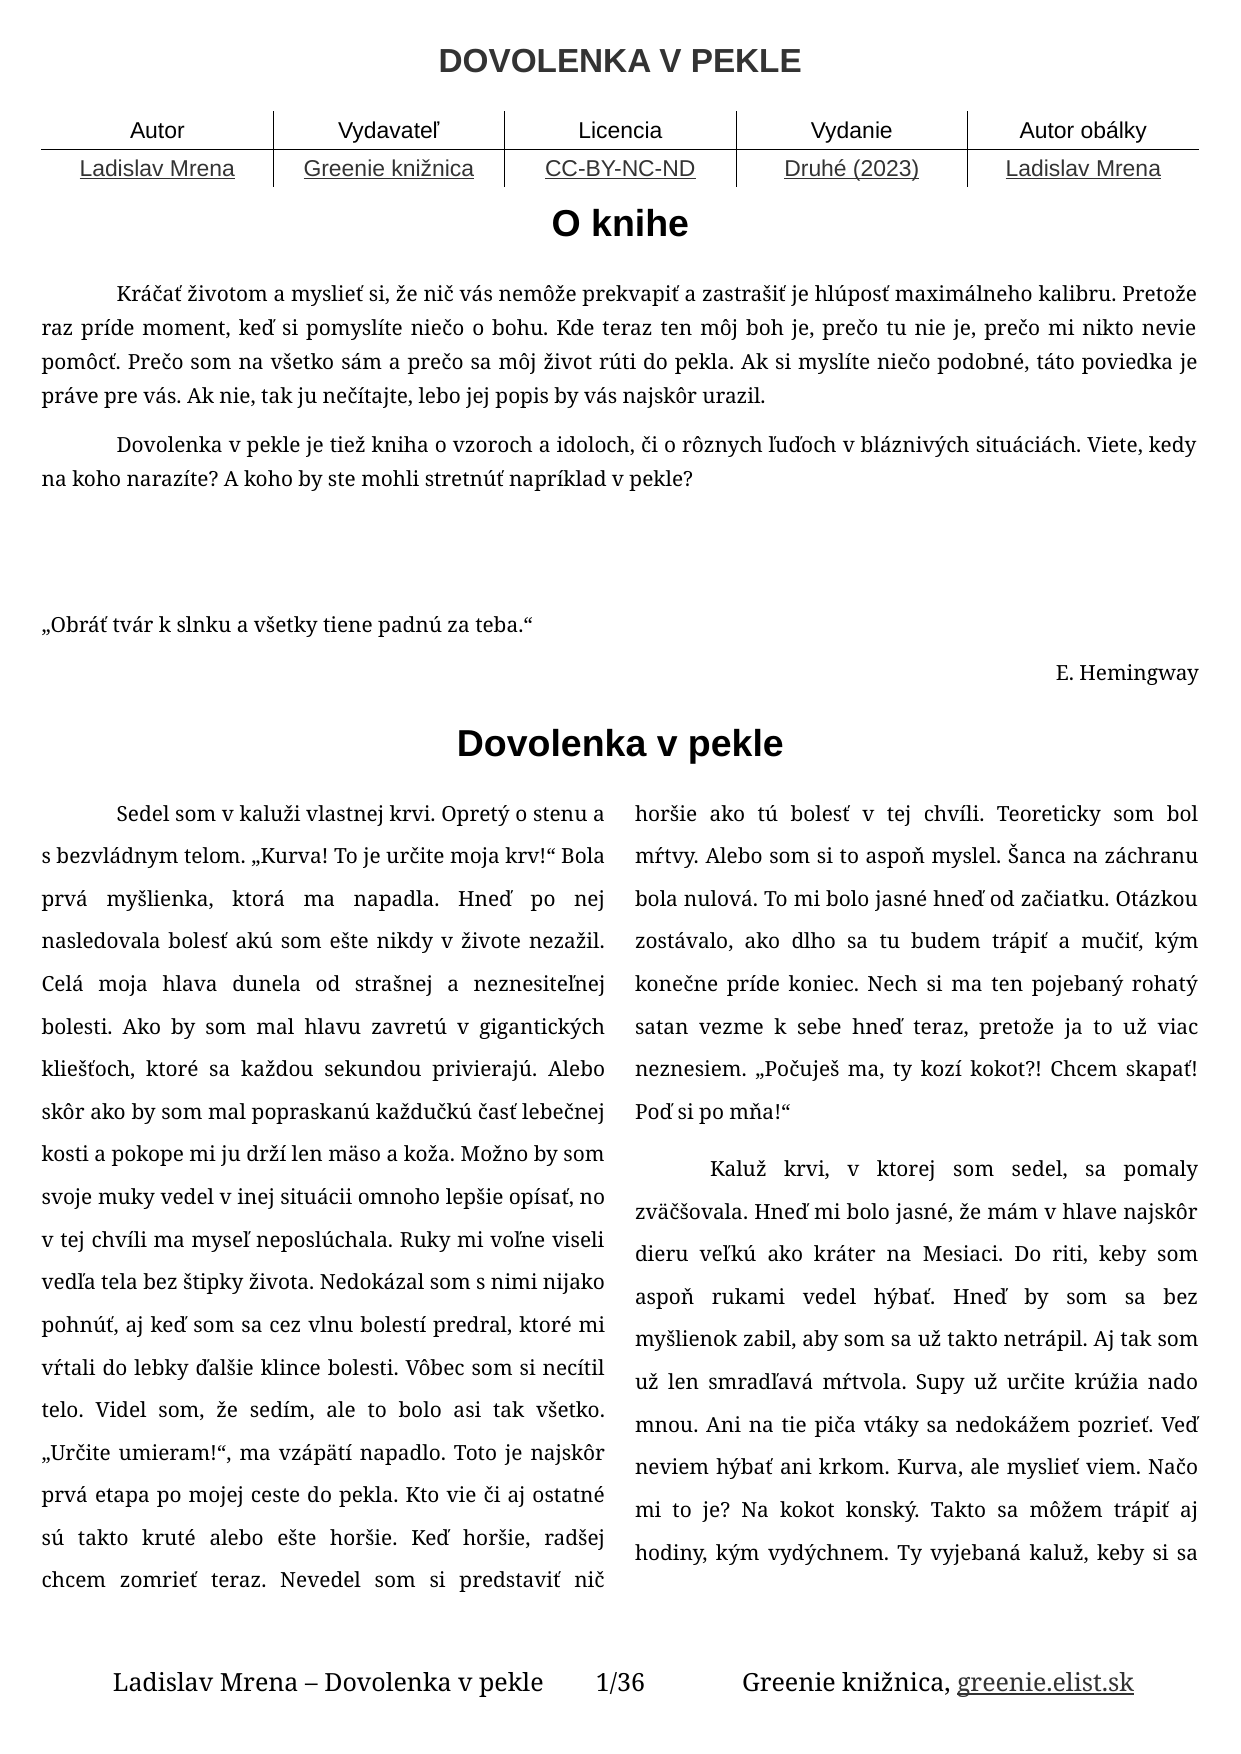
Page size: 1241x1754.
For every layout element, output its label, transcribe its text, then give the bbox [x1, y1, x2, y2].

table_cell Greenie knižnica [274, 150, 504, 187]
text Kaluž krvi, v ktorej som sedel, sa pomaly zväčšovala. Hneď mi bolo jasné, že mám v hlave najskôr dieru veľkú ako kráter na Mesiaci. Do riti, keby som aspoň rukami vedel hýbať. Hneď by som sa bez myšlienok zabil, aby som sa už takto netrápil. Aj tak som už len smradľavá mŕtvola. Supy už určite krúžia nado mnou. Ani na tie piča vtáky sa nedokážem pozrieť. Veď neviem hýbať ani krkom. Kurva, ale myslieť viem. Načo mi to je? Na kokot konský. Takto sa môžem trápiť aj hodiny, kým vydýchnem. Ty vyjebaná kaluž, keby si sa [635, 1154, 1199, 1566]
table_header Autor [41, 111, 273, 149]
subtitle O knihe [41, 202, 1199, 245]
table_header Licencia [505, 111, 736, 149]
text Dovolenka v pekle je tiež kniha o vzoroch a idoloch, či o rôznych ľuďoch v bláznivých situáciách. Viete, kedy na koho narazíte? A koho by ste mohli stretnúť napríklad v pekle? [41, 430, 1199, 492]
subtitle Dovolenka v pekle [41, 722, 1199, 765]
text horšie ako tú bolesť v tej chvíli. Teoreticky som bol mŕtvy. Alebo som si to aspoň myslel. Šanca na záchranu bola nulová. To mi bolo jasné hneď od začiatku. Otázkou zostávalo, ako dlho sa tu budem trápiť a mučiť, kým konečne príde koniec. Nech si ma ten pojebaný rohatý satan vezme k sebe hneď teraz, pretože ja to už viac neznesiem. „Počuješ ma, ty kozí kokot?! Chcem skapať! Poď si po mňa!“ [635, 799, 1199, 1125]
text Kráčať životom a myslieť si, že nič vás nemôže prekvapiť a zastrašiť je hlúposť maximálneho kalibru. Pretože raz príde moment, keď si pomyslíte niečo o bohu. Kde teraz ten môj boh je, prečo tu nie je, prečo mi nikto nevie pomôcť. Prečo som na všetko sám a prečo sa môj život rúti do pekla. Ak si myslíte niečo podobné, táto poviedka je práve pre vás. Ak nie, tak ju nečítajte, lebo jej popis by vás najskôr urazil. [41, 279, 1199, 409]
table_cell CC-BY-NC-ND [505, 150, 736, 187]
text E. Hemingway [41, 658, 1199, 687]
table_cell Druhé (2023) [737, 150, 967, 187]
subtitle DOVOLENKA V PEKLE [41, 41, 1199, 80]
table_header Vydanie [737, 111, 967, 149]
table_header Vydavateľ [274, 111, 504, 149]
text „Obráť tvár k slnku a všetky tiene padnú za teba.“ [41, 610, 1199, 638]
table_header Autor obálky [968, 111, 1199, 149]
table_cell Ladislav Mrena [41, 150, 273, 187]
text Sedel som v kaluži vlastnej krvi. Opretý o stenu a s bezvládnym telom. „Kurva! To je určite moja krv!“ Bola prvá myšlienka, ktorá ma napadla. Hneď po nej nasledovala bolesť akú som ešte nikdy v živote nezažil. Celá moja hlava dunela od strašnej a neznesiteľnej bolesti. Ako by som mal hlavu zavretú v gigantických kliešťoch, ktoré sa každou sekundou privierajú. Alebo skôr ako by som mal popraskanú každučkú časť lebečnej kosti a pokope mi ju drží len mäso a koža. Možno by som svoje muky vedel v inej situácii omnoho lepšie opísať, no v tej chvíli ma myseľ neposlúchala. Ruky mi voľne viseli vedľa tela bez štipky života. Nedokázal som s nimi nijako pohnúť, aj keď som sa cez vlnu bolestí predral, ktoré mi vŕtali do lebky ďalšie klince bolesti. Vôbec som si necítil telo. Videl som, že sedím, ale to bolo asi tak všetko. „Určite umieram!“, ma vzápätí napadlo. Toto je najskôr prvá etapa po mojej ceste do pekla. Kto vie či aj ostatné sú takto kruté alebo ešte horšie. Keď horšie, radšej chcem zomrieť teraz. Nevedel som si predstaviť nič [41, 799, 605, 1594]
table_cell Ladislav Mrena [968, 150, 1199, 187]
